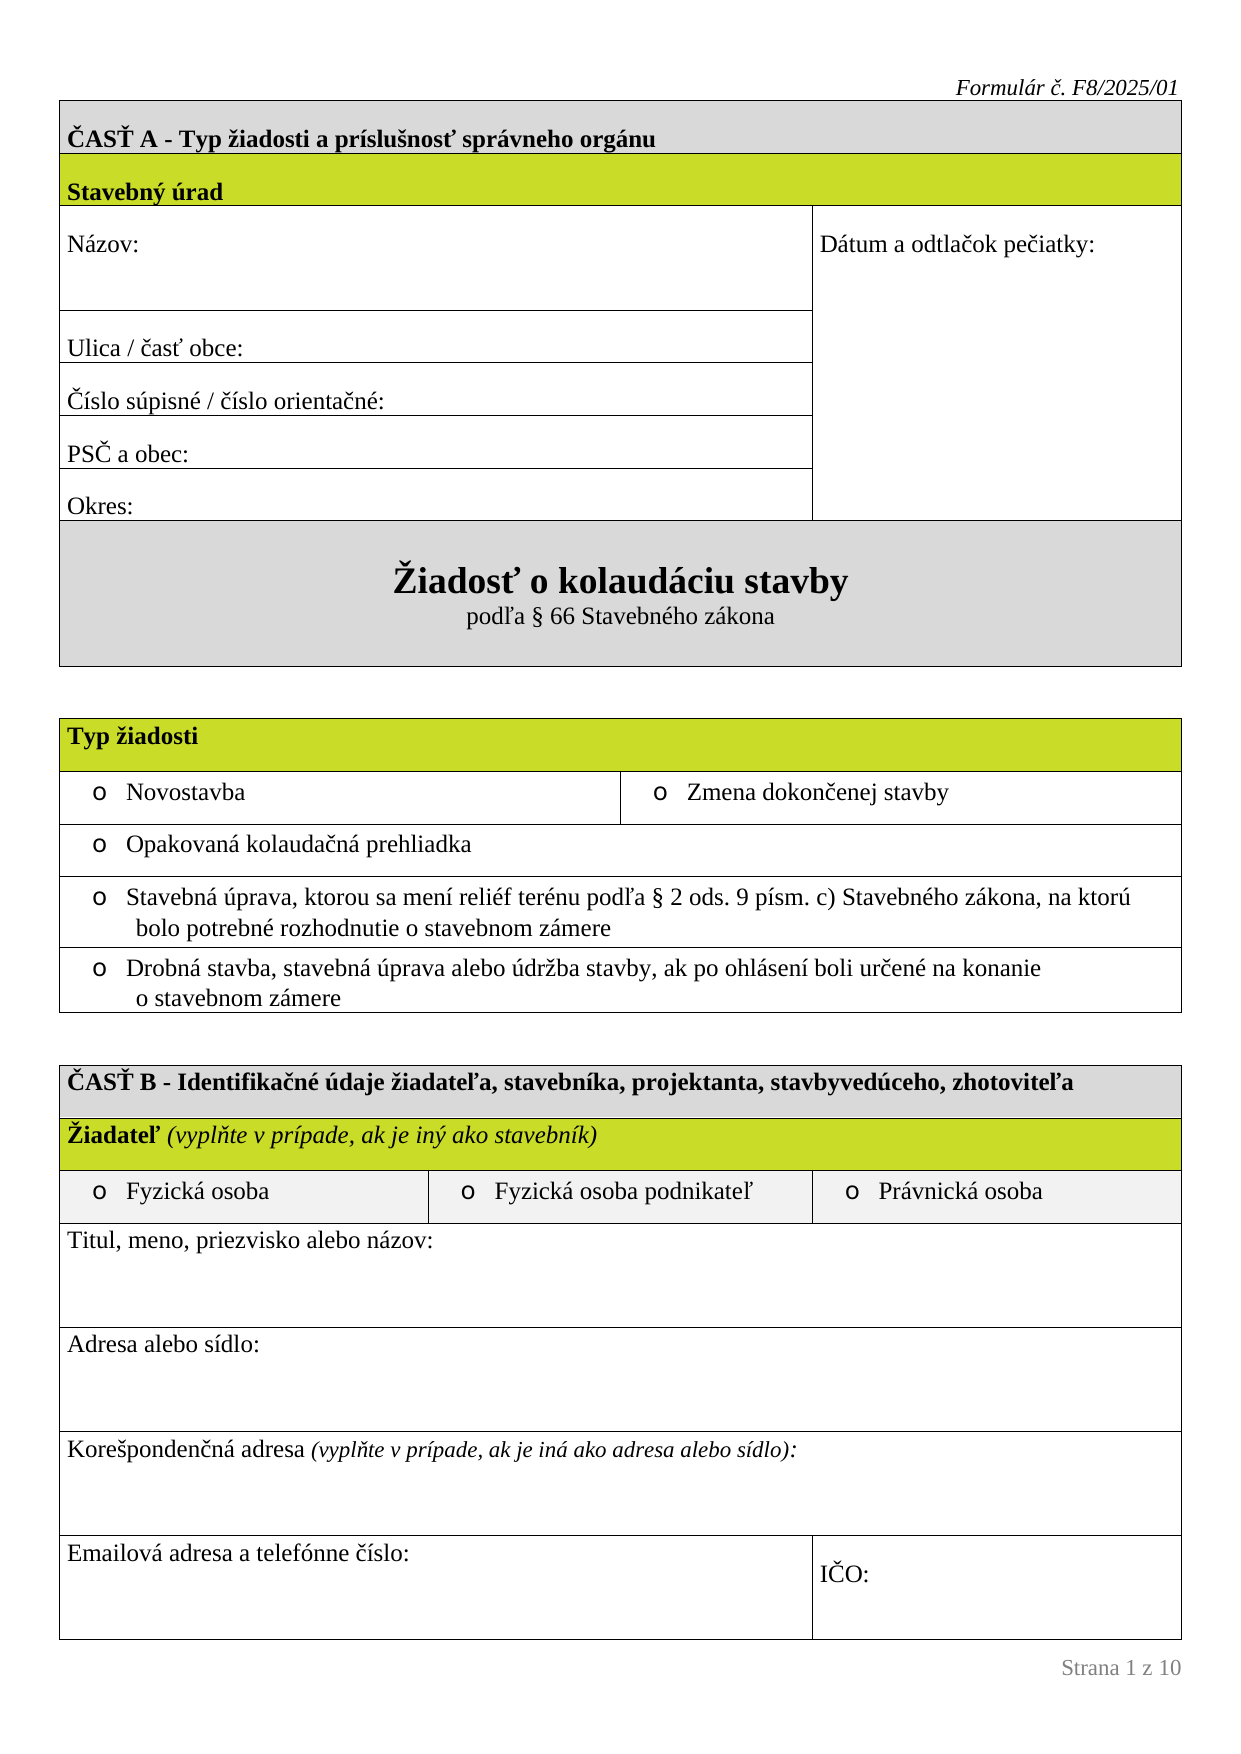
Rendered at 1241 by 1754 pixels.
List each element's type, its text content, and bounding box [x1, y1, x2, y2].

table_cell ČASŤ B - Identifikačné údaje žiadateľa, stavebníka, projektanta, stavbyvedúceho, zhotoviteľa [60, 1066, 1181, 1117]
table_cell [60, 1013, 1181, 1065]
table_cell [1182, 310, 1240, 362]
table_cell Číslo súpisné / číslo orientačné: [60, 363, 812, 415]
table_header [1182, 100, 1240, 153]
table_cell Žiadateľ (vyplňte v prípade, ak je iný ako stavebník) [60, 1119, 1181, 1170]
table_cell [1182, 1118, 1240, 1170]
table_cell [1182, 1275, 1240, 1327]
table_cell [1182, 415, 1240, 467]
table_cell [1182, 362, 1240, 415]
table_cell [1182, 520, 1240, 666]
table_cell Adresa alebo sídlo: [60, 1328, 1181, 1379]
table_cell o Opakovaná kolaudačná prehliadka [60, 825, 1181, 876]
table_cell [60, 1484, 1181, 1535]
table_cell [1182, 824, 1240, 876]
table_cell o Právnická osoba [813, 1171, 1181, 1223]
table_cell [813, 258, 1181, 520]
table_cell Korešpondenčná adresa (vyplňte v prípade, ak je iná ako adresa alebo sídlo): [60, 1432, 1181, 1484]
table_cell [1182, 1588, 1240, 1639]
table_cell o Fyzická osoba podnikateľ [429, 1171, 812, 1223]
table_cell [1182, 1535, 1240, 1588]
table_cell [1181, 666, 1240, 718]
table_cell [1182, 1380, 1240, 1431]
table_cell [813, 1588, 1181, 1639]
table_cell Stavebný úrad [60, 154, 1181, 205]
table_cell [1182, 947, 1240, 1012]
table_header ČASŤ A - Typ žiadosti a príslušnosť správneho orgánu [60, 101, 1181, 153]
table_cell [1182, 153, 1240, 205]
table_cell [60, 667, 1181, 718]
table_cell [1182, 1484, 1240, 1535]
table_cell [1182, 876, 1240, 947]
table_cell o Zmena dokončenej stavby [621, 772, 1181, 823]
table_cell [1182, 1065, 1240, 1117]
table_cell [1182, 468, 1240, 520]
table_cell [1182, 1327, 1240, 1379]
table_cell [60, 1380, 1181, 1431]
table_cell [60, 1275, 1181, 1327]
table_cell [1182, 1223, 1240, 1275]
table_cell [1182, 1170, 1240, 1223]
table_cell Dátum a odtlačok pečiatky: [813, 206, 1181, 258]
table_cell o Novostavba [60, 772, 620, 823]
table_cell [1182, 205, 1240, 258]
table_cell o Drobná stavba, stavebná úprava alebo údržba stavby, ak po ohlásení boli určené na konanie o stavebnom zámere [60, 948, 1181, 1012]
table_cell Typ žiadosti [60, 719, 1181, 771]
table_cell Emailová adresa a telefónne číslo: [60, 1536, 812, 1588]
table_cell PSČ a obec: [60, 416, 812, 467]
table_cell Okres: [60, 469, 812, 520]
table_cell o Stavebná úprava, ktorou sa mení reliéf terénu podľa § 2 ods. 9 písm. c) Stavebného zákona, na ktorú bolo potrebné rozhodnutie o stavebnom zámere [60, 877, 1181, 947]
table_cell [1182, 258, 1240, 309]
table_cell [1182, 771, 1240, 823]
table_cell [60, 1588, 812, 1639]
table_cell Názov: [60, 206, 812, 258]
table_cell Ulica / časť obce: [60, 311, 812, 362]
table_cell Žiadosť o kolaudáciu stavby podľa § 66 Stavebného zákona [60, 521, 1181, 666]
table_cell IČO: [813, 1536, 1181, 1588]
table_cell [1182, 718, 1240, 771]
table_cell Titul, meno, priezvisko alebo názov: [60, 1224, 1181, 1275]
table_cell [1181, 1012, 1240, 1065]
table_cell [1182, 1431, 1240, 1484]
table_cell o Fyzická osoba [60, 1171, 428, 1223]
table_cell [60, 258, 812, 309]
